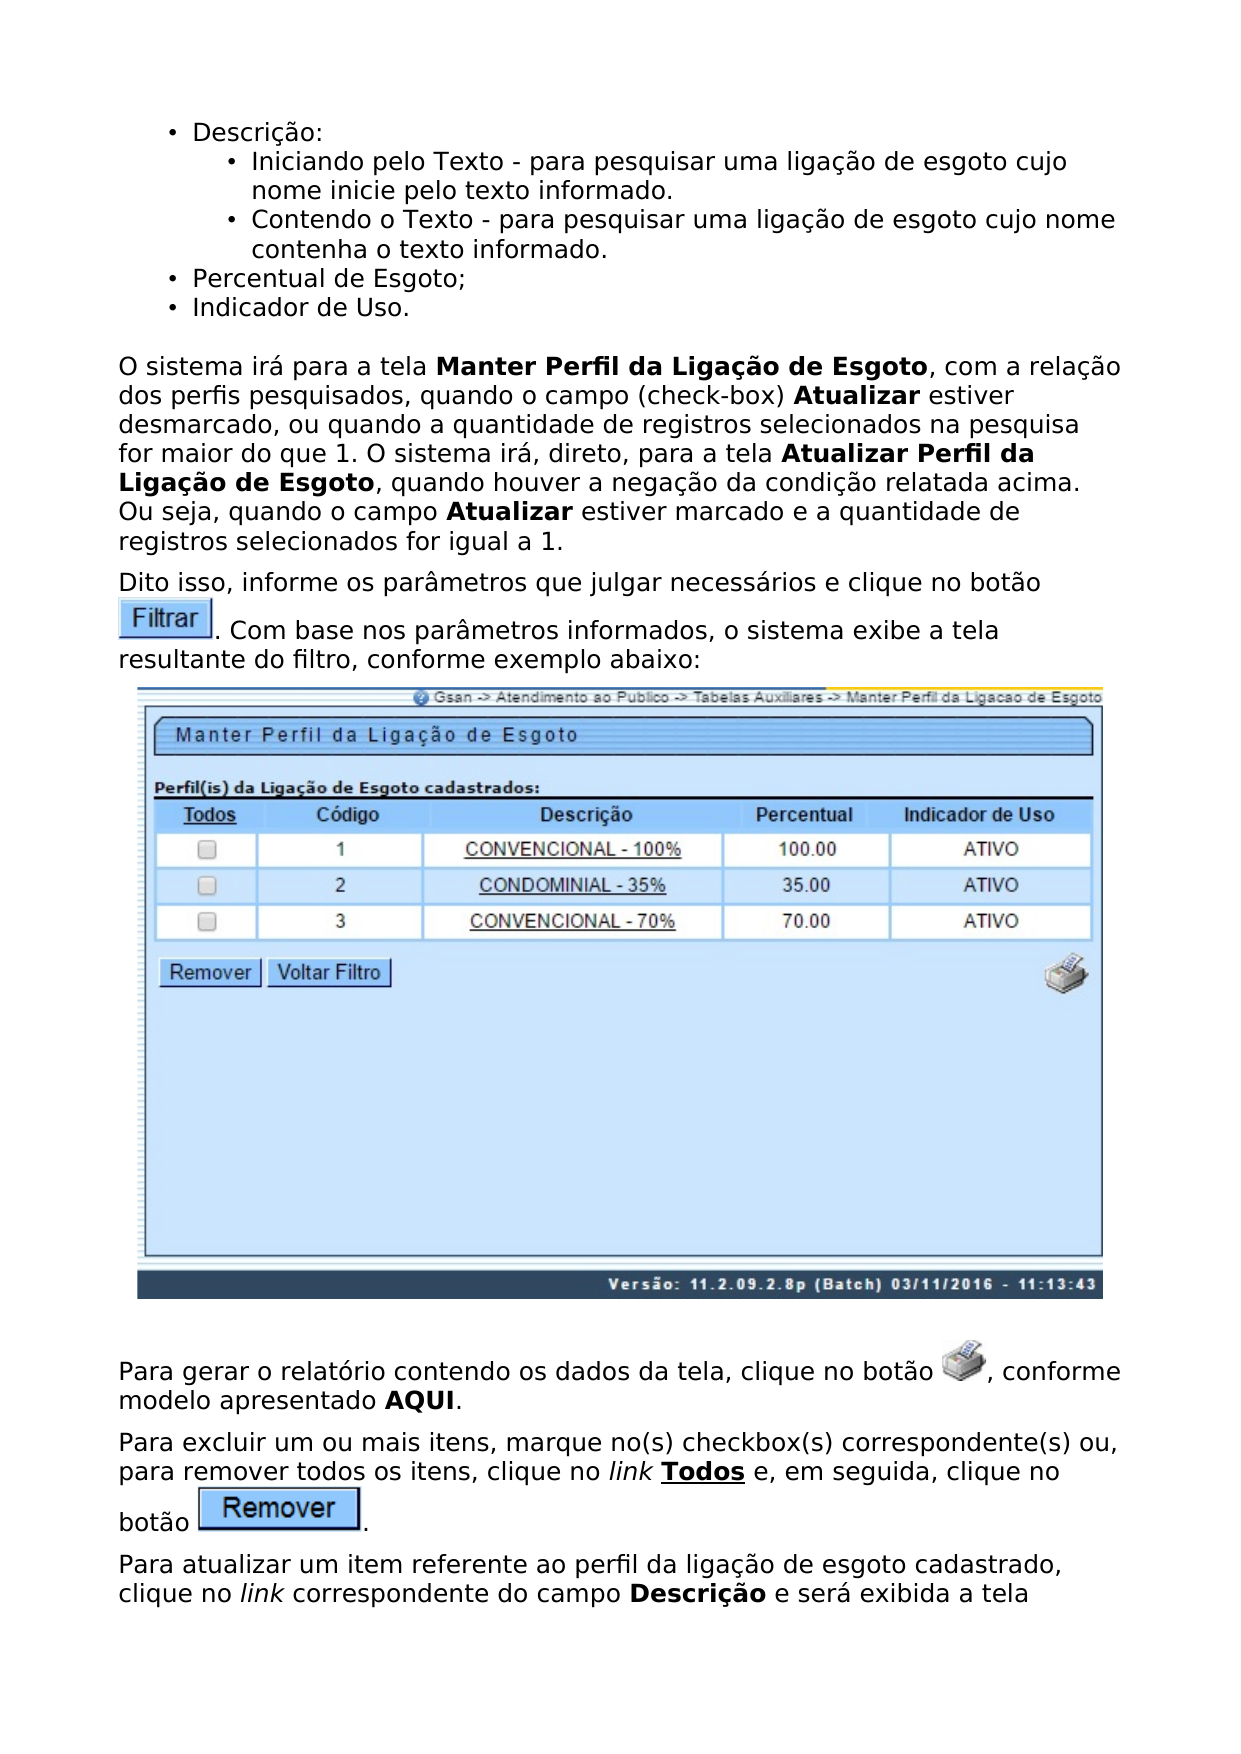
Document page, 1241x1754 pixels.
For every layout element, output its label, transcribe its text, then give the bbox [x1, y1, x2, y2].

list Percentual de Esgoto; [177, 264, 1122, 293]
list Iniciando pelo Texto - para pesquisar uma ligação de esgoto cujo nome inicie pelo texto informado. [236, 147, 1122, 206]
text O sistema irá para a tela Manter Perfil da Ligação de Esgoto, com a relação dos perfis pesquisados, quando o campo (check-box) Atualizar estiver desmarcado, ou quando a quantidade de registros selecionados na pesquisa for maior do que 1. O sistema irá, direto, para a tela Atualizar Perfil da Ligação de Esgoto, quando houver a negação da condição relatada acima. Ou seja, quando o campo Atualizar estiver marcado e a quantidade de registros selecionados for igual a 1. [118, 352, 1122, 556]
text Dito isso, informe os parâmetros que julgar necessários e clique no botão . Com base nos parâmetros informados, o sistema exibe a tela resultante do filtro, conforme exemplo abaixo: [118, 568, 1122, 675]
list Indicador de Uso. [177, 293, 1122, 322]
picture [942, 1340, 987, 1381]
picture [137, 687, 1103, 1299]
text Para gerar o relatório contendo os dados da tela, clique no botão , conforme modelo apresentado AQUI. [118, 1340, 1122, 1416]
list Contendo o Texto - para pesquisar uma ligação de esgoto cujo nome contenha o texto informado. [236, 206, 1122, 264]
list Descrição: [177, 118, 1122, 147]
picture [197, 1486, 362, 1532]
text Para atualizar um item referente ao perfil da ligação de esgoto cadastrado, clique no link correspondente do campo Descrição e será exibida a tela [118, 1550, 1122, 1609]
picture [118, 597, 214, 640]
text Para excluir um ou mais itens, marque no(s) checkbox(s) correspondente(s) ou, para remover todos os itens, clique no link Todos e, em seguida, clique no botão . [118, 1428, 1122, 1538]
